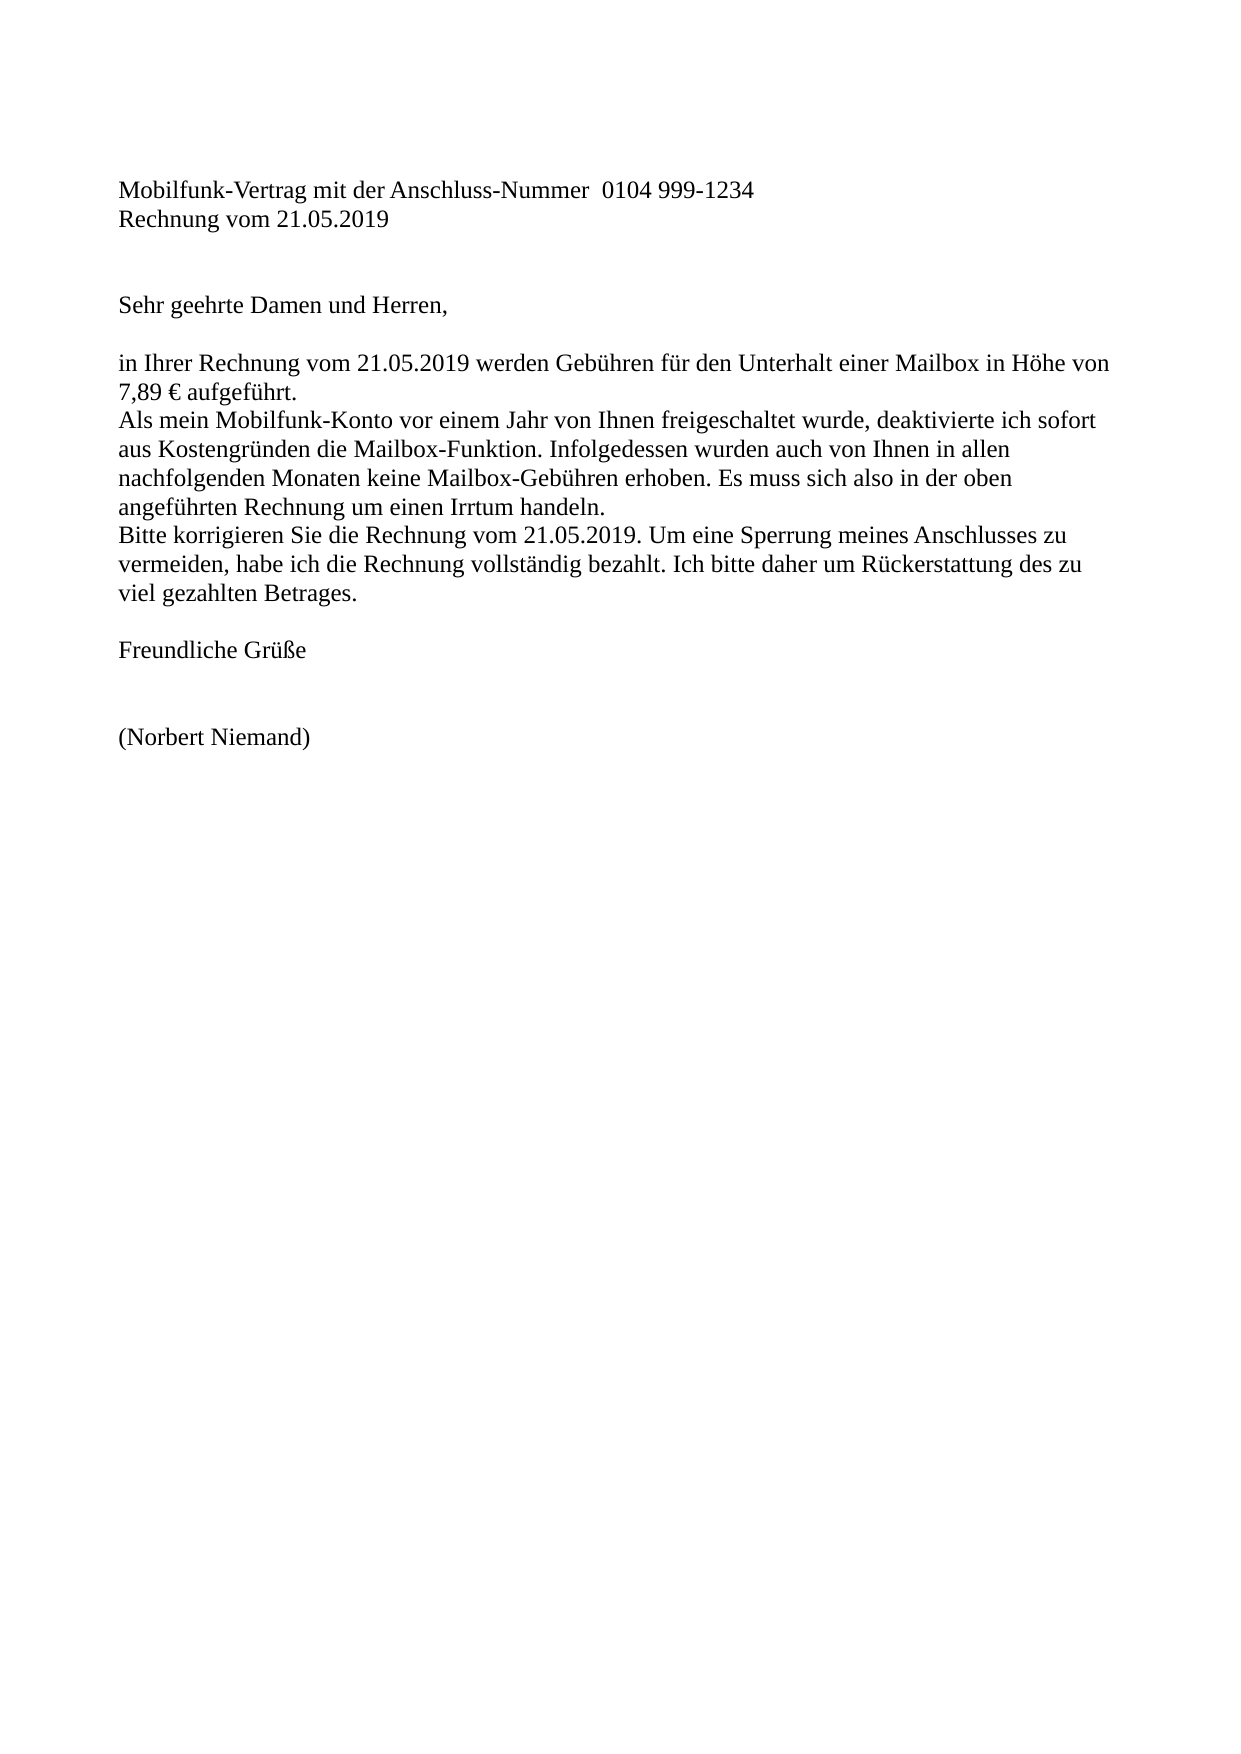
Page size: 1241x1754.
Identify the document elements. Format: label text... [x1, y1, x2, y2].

text Freundliche Grüße [118, 636, 1122, 664]
text Als mein Mobilfunk-Konto vor einem Jahr von Ihnen freigeschaltet wurde, deaktivierte ich sofort aus Kostengründen die Mailbox-Funktion. Infolgedessen wurden auch von Ihnen in allen nachfolgenden Monaten keine Mailbox-Gebühren erhoben. Es muss sich also in der oben angeführten Rechnung um einen Irrtum handeln. [118, 406, 1122, 521]
text Bitte korrigieren Sie die Rechnung vom 21.05.2019. Um eine Sperrung meines Anschlusses zu vermeiden, habe ich die Rechnung vollständig bezahlt. Ich bitte daher um Rückerstattung des zu viel gezahlten Betrages. [118, 521, 1122, 607]
text Mobilfunk-Vertrag mit der Anschluss-Nummer 0104 999-1234 [118, 176, 1122, 204]
text Sehr geehrte Damen und Herren, [118, 291, 1122, 319]
text Rechnung vom 21.05.2019 [118, 204, 1122, 233]
text in Ihrer Rechnung vom 21.05.2019 werden Gebühren für den Unterhalt einer Mailbox in Höhe von 7,89 € aufgeführt. [118, 348, 1122, 406]
text (Norbert Niemand) [118, 722, 1122, 751]
